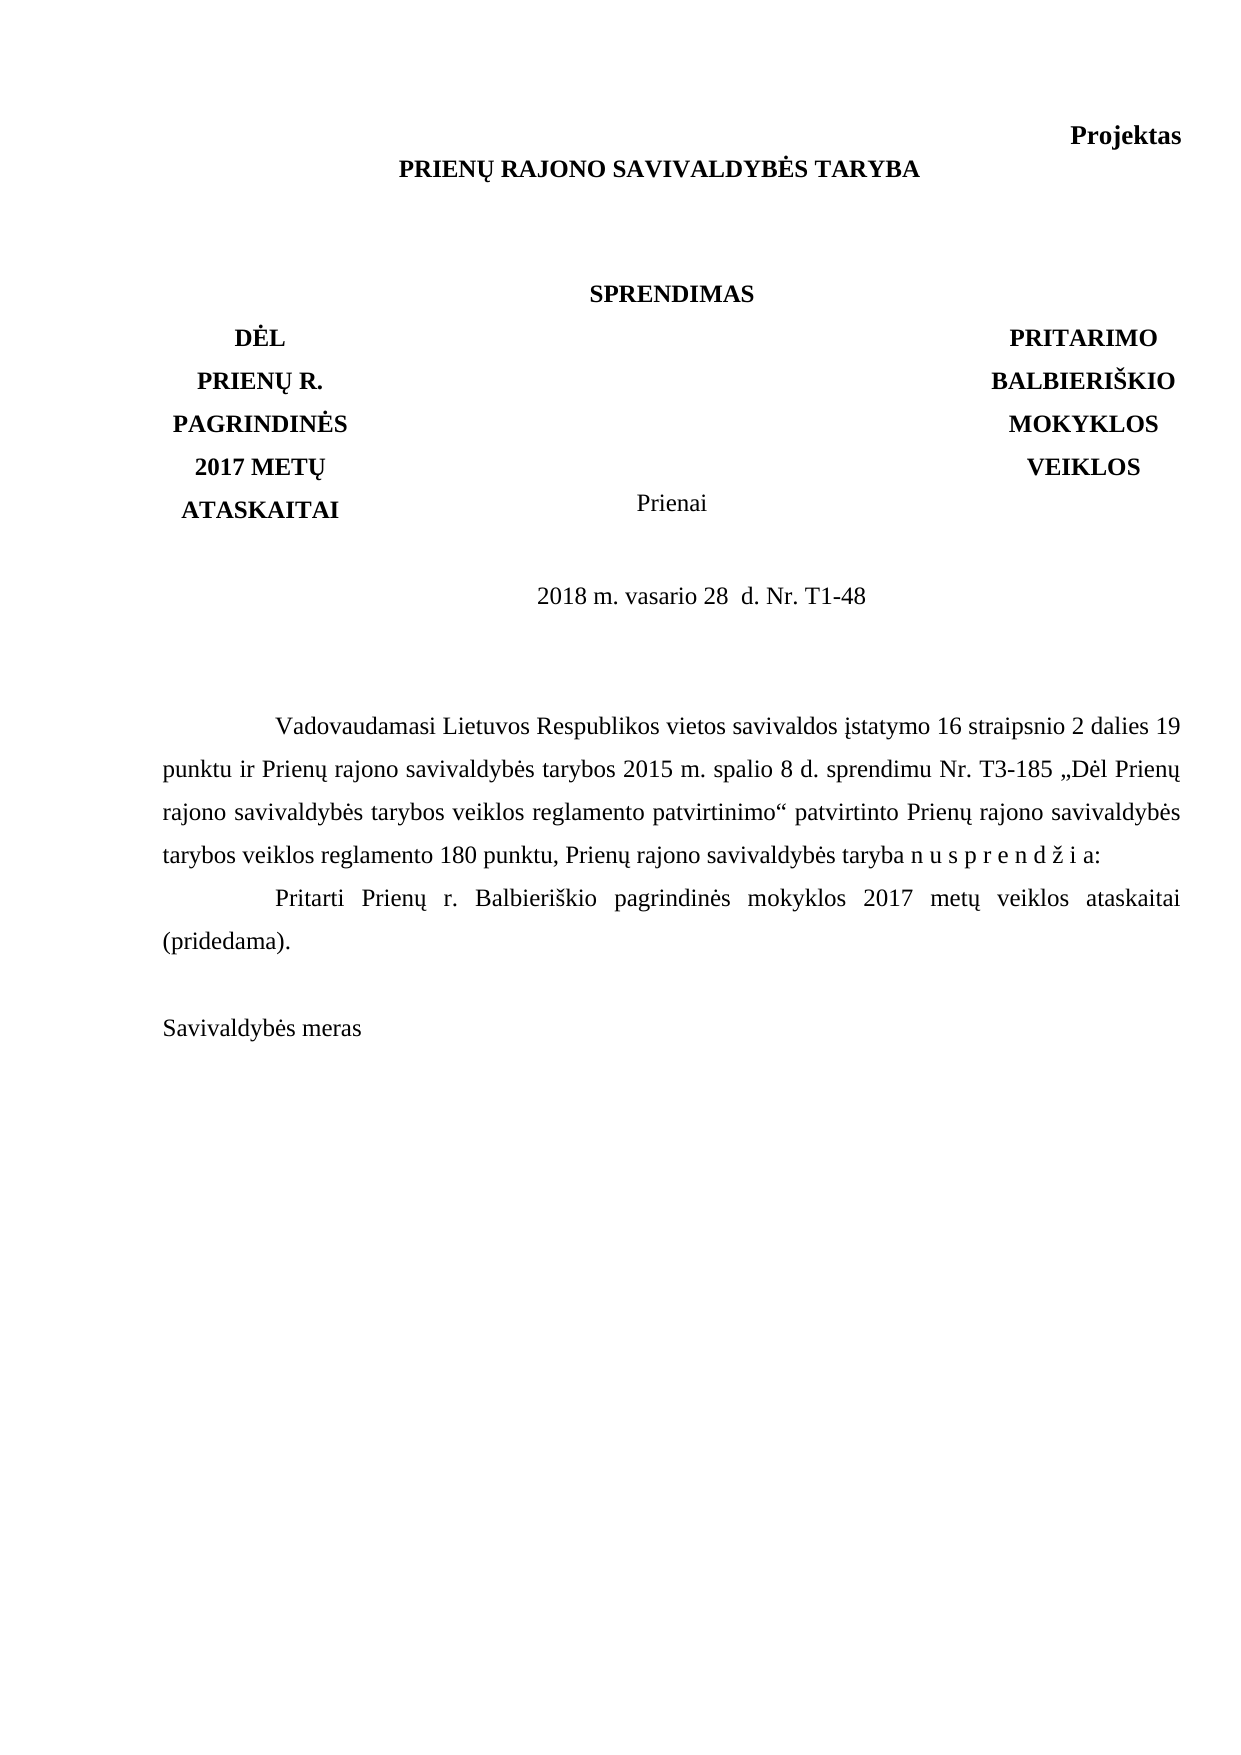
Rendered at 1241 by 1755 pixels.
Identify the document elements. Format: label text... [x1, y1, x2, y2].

text Projektas [162, 119, 1181, 154]
text DĖL PRITARIMO PRIENŲ R. BALBIERIŠKIO PAGRINDINĖS MOKYKLOS 2017 METŲ VEIKLOS ATASKAITAI [162, 323, 1181, 524]
text [377, 325, 967, 488]
text Prienai [377, 488, 967, 517]
text Savivaldybės meras [162, 1013, 1181, 1041]
text 2018 m. vasario 28 d. Nr. T1-48 [162, 581, 1181, 610]
text Vadovaudamasi Lietuvos Respublikos vietos savivaldos įstatymo 16 straipsnio 2 dalies 19 punktu ir Prienų rajono savivaldybės tarybos 2015 m. spalio 8 d. sprendimu Nr. T3-185 „Dėl Prienų rajono savivaldybės tarybos veiklos reglamento patvirtinimo“ patvirtinto Prienų rajono savivaldybės tarybos veiklos reglamento 180 punktu, Prienų rajono savivaldybės taryba n u s p r e n d ž i a: [162, 711, 1181, 869]
text Pritarti Prienų r. Balbieriškio pagrindinės mokyklos 2017 metų veiklos ataskaitai (pridedama). [162, 883, 1181, 955]
text SPRENDIMAS [162, 279, 1181, 308]
text [330, 182, 989, 216]
text PRIENŲ RAJONO SAVIVALDYBĖS TARYBA [330, 154, 989, 182]
